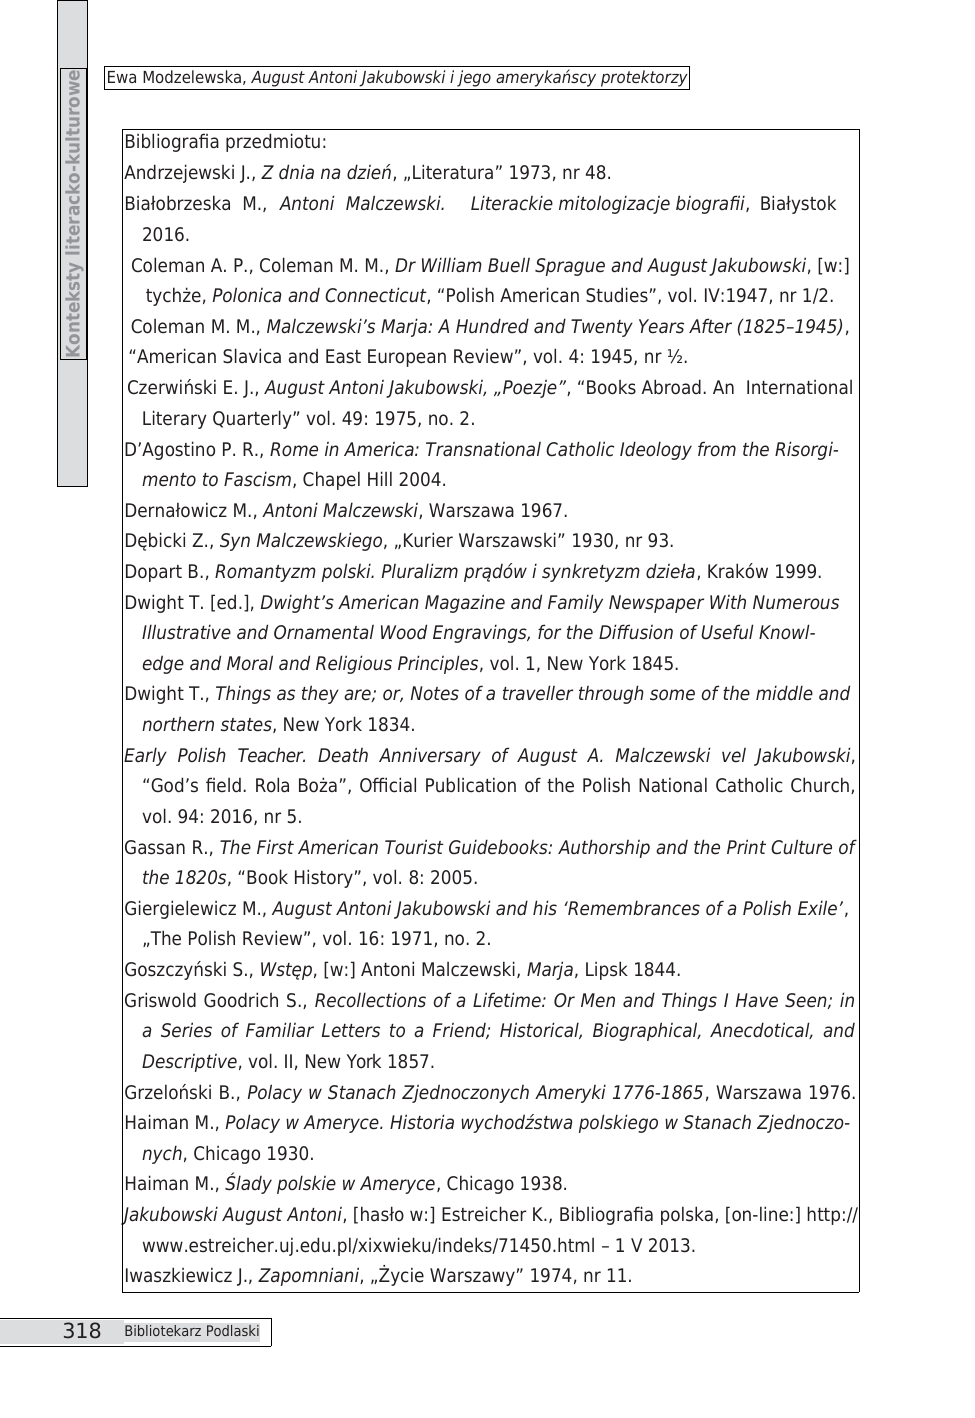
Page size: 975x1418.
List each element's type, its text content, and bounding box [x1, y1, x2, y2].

text D’Agostino P. R., Rome in America: Transnational Catholic Ideology from the Risorgi- mento to Fascism, Chapel Hill 2004. [124, 438, 858, 491]
text Iwaszkiewicz J., Zapomniani, „Życie Warszawy” 1974, nr 11. [124, 1265, 858, 1287]
text Early Polish Teacher. Death Anniversary of August A. Malczewski vel Jakubowski, “God’s field. Rola Boża”, Official Publication of the Polish National Catholic Church, vol. 94: 2016, nr 5. [124, 745, 856, 828]
text Dwight T., Things as they are; or, Notes of a traveller through some of the middle and [124, 683, 858, 705]
text Bibliografia przedmiotu: [124, 132, 858, 153]
text Illustrative and Ornamental Wood Engravings, for the Diffusion of Useful Knowl- edge and Moral and Religious Principles, vol. 1, New York 1845. [142, 622, 856, 675]
text Jakubowski August Antoni, [hasło w:] Estreicher K., Bibliografia polska, [on-line:] http:// www.estreicher.uj.edu.pl/xixwieku/indeks/71450.html – 1 V 2013. [124, 1204, 859, 1257]
text Dębicki Z., Syn Malczewskiego, „Kurier Warszawski” 1930, nr 93. [124, 530, 858, 552]
text Haiman M., Ślady polskie w Ameryce, Chicago 1938. [124, 1173, 858, 1195]
text Gassan R., The First American Tourist Guidebooks: Authorship and the Print Culture of the 1820s, “Book History”, vol. 8: 2005. [124, 837, 856, 889]
text Konteksty literacko-kulturowe [62, 69, 86, 358]
text Griswold Goodrich S., Recollections of a Lifetime: Or Men and Things I Have Seen; in a Series of Familiar Letters to a Friend; Historical, Biographical, Anecdotical, and Descriptive, vol. II, New York 1857. [124, 990, 856, 1073]
text Andrzejewski J., Z dnia na dzień, „Literatura” 1973, nr 48. [124, 162, 858, 184]
text “American Slavica and East European Review”, vol. 4: 1945, nr ½. [124, 346, 692, 368]
text Giergielewicz M., August Antoni Jakubowski and his ‘Remembrances of a Polish Exile’, [124, 898, 858, 919]
text Białobrzeska M., Antoni Malczewski. Literackie mitologizacje biografii, Białystok [124, 193, 858, 215]
text Coleman A. P., Coleman M. M., Dr William Buell Sprague and August Jakubowski, [w:] tychże, Polonica and Connecticut, “Polish American Studies”, vol. IV:1947, nr 1/2. Coleman M. M., Malczewski’s Marja: A Hundred and Twenty Years After (1825–1945), [124, 254, 856, 338]
text nych, Chicago 1930. [142, 1143, 858, 1164]
text Goszczyński S., Wstęp, [w:] Antoni Malczewski, Marja, Lipsk 1844. [124, 959, 858, 981]
text Dernałowicz M., Antoni Malczewski, Warszawa 1967. [124, 500, 858, 521]
text Dopart B., Romantyzm polski. Pluralizm prądów i synkretyzm dzieła, Kraków 1999. Dwight T. [ed.], Dwight’s American Magazine and Family Newspaper With Numerous [124, 561, 858, 613]
text Literary Quarterly” vol. 49: 1975, no. 2. [124, 408, 493, 430]
text Czerwiński E. J., August Antoni Jakubowski, „Poezje”, “Books Abroad. An International [124, 377, 856, 399]
text Grzeloński B., Polacy w Stanach Zjednoczonych Ameryki 1776-1865, Warszawa 1976. Haiman M., Polacy w Ameryce. Historia wychodźstwa polskiego w Stanach Zjednoczo- [124, 1082, 856, 1134]
text Ewa Modzelewska, August Antoni Jakubowski i jego amerykańscy protektorzy [106, 68, 689, 87]
text northern states, New York 1834. [142, 714, 858, 736]
text 318 Bibliotekarz Podlaski [0, 1319, 271, 1344]
text 2016. [142, 224, 858, 246]
text „The Polish Review”, vol. 16: 1971, no. 2. [142, 928, 858, 950]
